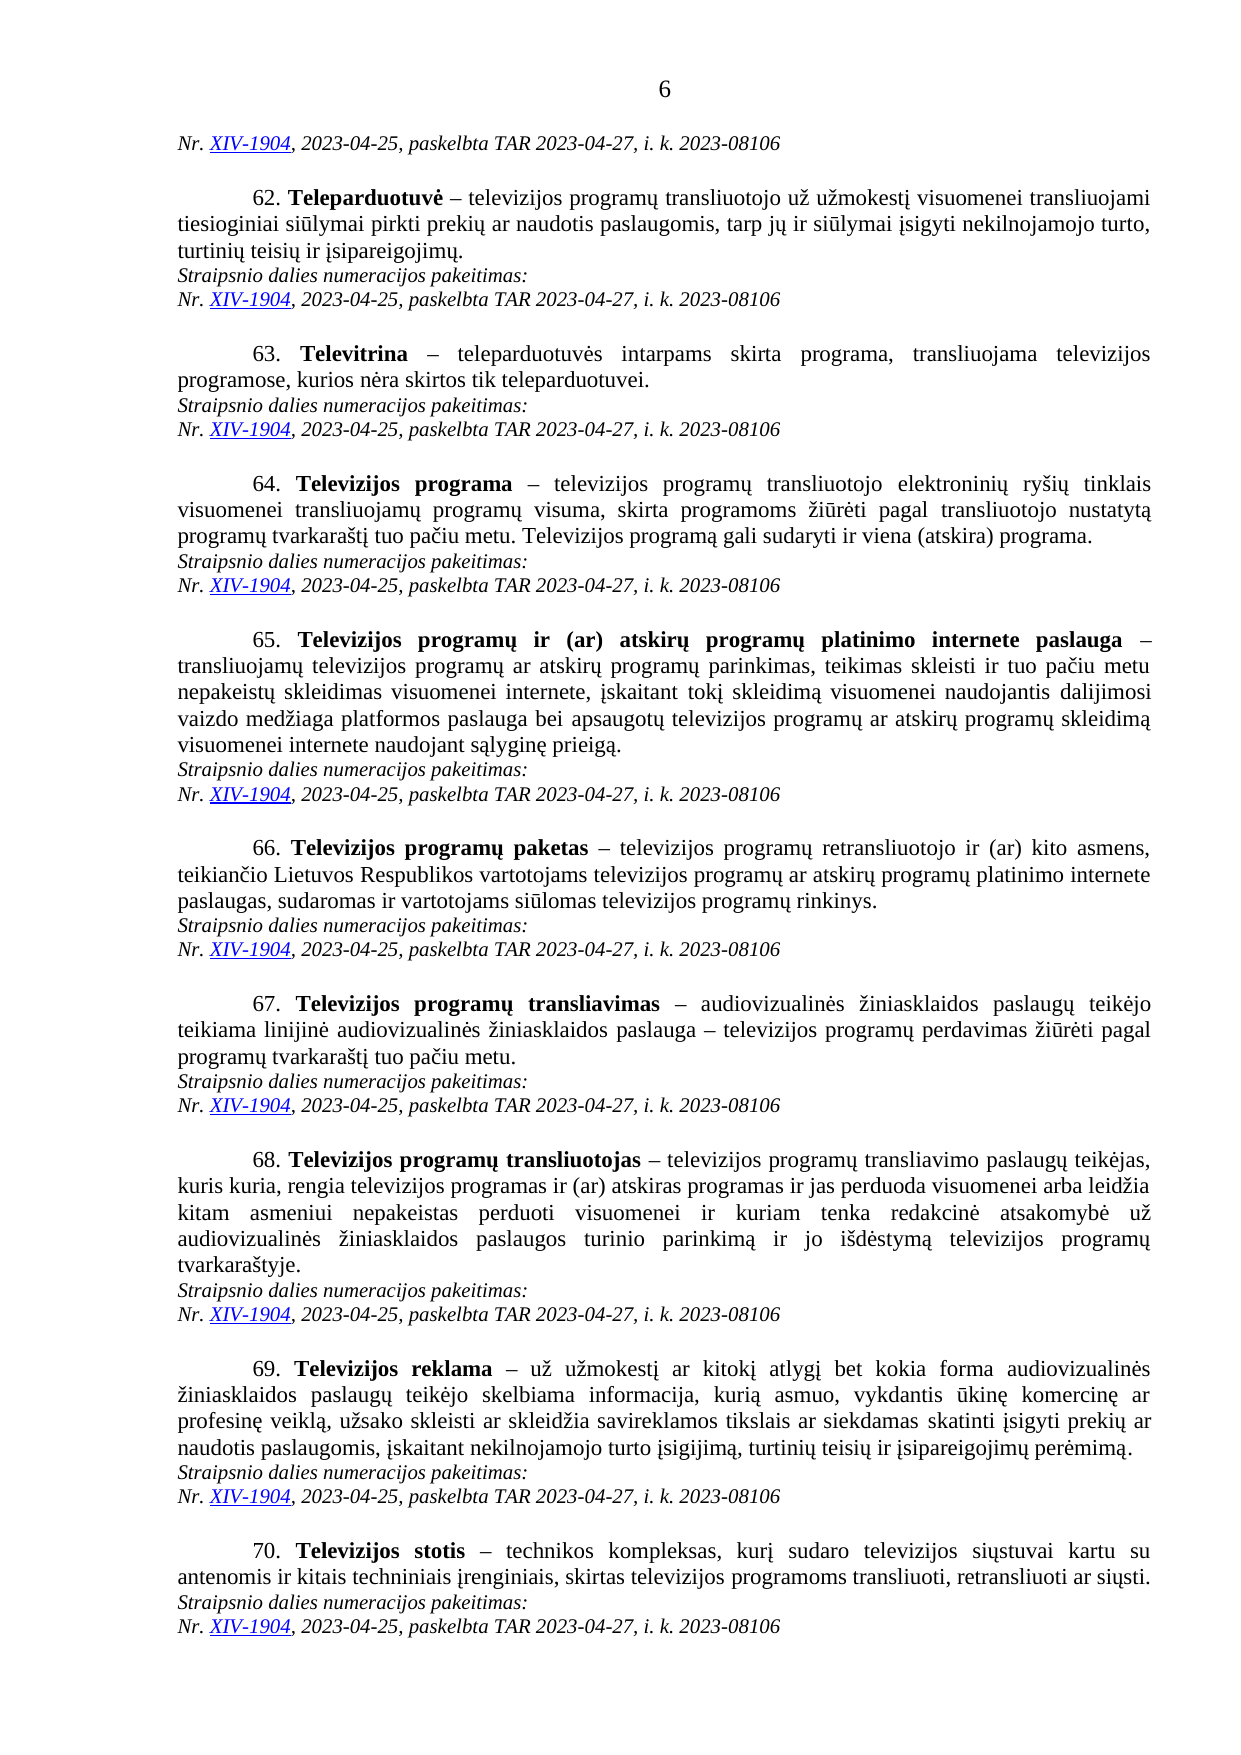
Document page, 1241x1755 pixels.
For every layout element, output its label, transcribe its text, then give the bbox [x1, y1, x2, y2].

text Straipsnio dalies numeracijos pakeitimas: [177, 913, 1152, 937]
text Nr. XIV-1904, 2023-04-25, paskelbta TAR 2023-04-27, i. k. 2023-08106 [177, 937, 1152, 961]
text Nr. XIV-1904, 2023-04-25, paskelbta TAR 2023-04-27, i. k. 2023-08106 [177, 1093, 1152, 1117]
text 68. Televizijos programų transliuotojas – televizijos programų transliavimo paslaugų teikėjas, kuris kuria, rengia televizijos programas ir (ar) atskiras programas ir jas perduoda visuomenei arba leidžia kitam asmeniui nepakeistas perduoti visuomenei ir kuriam tenka redakcinė atsakomybė už audiovizualinės žiniasklaidos paslaugos turinio parinkimą ir jo išdėstymą televizijos programų tvarkaraštyje. [177, 1146, 1152, 1278]
text 62. Teleparduotuvė – televizijos programų transliuotojo už užmokestį visuomenei transliuojami tiesioginiai siūlymai pirkti prekių ar naudotis paslaugomis, tarp jų ir siūlymai įsigyti nekilnojamojo turto, turtinių teisių ir įsipareigojimų. [177, 184, 1152, 263]
text Straipsnio dalies numeracijos pakeitimas: [177, 393, 1152, 417]
text Nr. XIV-1904, 2023-04-25, paskelbta TAR 2023-04-27, i. k. 2023-08106 [177, 131, 1152, 155]
text 67. Televizijos programų transliavimas – audiovizualinės žiniasklaidos paslaugų teikėjo teikiama linijinė audiovizualinės žiniasklaidos paslauga – televizijos programų perdavimas žiūrėti pagal programų tvarkaraštį tuo pačiu metu. [177, 990, 1152, 1069]
text Nr. XIV-1904, 2023-04-25, paskelbta TAR 2023-04-27, i. k. 2023-08106 [177, 573, 1152, 597]
text 66. Televizijos programų paketas – televizijos programų retransliuotojo ir (ar) kito asmens, teikiančio Lietuvos Respublikos vartotojams televizijos programų ar atskirų programų platinimo internete paslaugas, sudaromas ir vartotojams siūlomas televizijos programų rinkinys. [177, 834, 1152, 913]
text Straipsnio dalies numeracijos pakeitimas: [177, 1590, 1152, 1614]
text Nr. XIV-1904, 2023-04-25, paskelbta TAR 2023-04-27, i. k. 2023-08106 [177, 1614, 1152, 1638]
text Straipsnio dalies numeracijos pakeitimas: [177, 549, 1152, 573]
text 65. Televizijos programų ir (ar) atskirų programų platinimo internete paslauga – transliuojamų televizijos programų ar atskirų programų parinkimas, teikimas skleisti ir tuo pačiu metu nepakeistų skleidimas visuomenei internete, įskaitant tokį skleidimą visuomenei naudojantis dalijimosi vaizdo medžiaga platformos paslauga bei apsaugotų televizijos programų ar atskirų programų skleidimą visuomenei internete naudojant sąlyginę prieigą. [177, 626, 1152, 757]
text 69. Televizijos reklama – už užmokestį ar kitokį atlygį bet kokia forma audiovizualinės žiniasklaidos paslaugų teikėjo skelbiama informacija, kurią asmuo, vykdantis ūkinę komercinę ar profesinę veiklą, užsako skleisti ar skleidžia savireklamos tikslais ar siekdamas skatinti įsigyti prekių ar naudotis paslaugomis, įskaitant nekilnojamojo turto įsigijimą, turtinių teisių ir įsipareigojimų perėmimą. [177, 1355, 1152, 1460]
text Nr. XIV-1904, 2023-04-25, paskelbta TAR 2023-04-27, i. k. 2023-08106 [177, 1484, 1152, 1508]
text Straipsnio dalies numeracijos pakeitimas: [177, 757, 1152, 781]
text Straipsnio dalies numeracijos pakeitimas: [177, 1069, 1152, 1093]
text Straipsnio dalies numeracijos pakeitimas: [177, 263, 1152, 287]
text 70. Televizijos stotis – technikos kompleksas, kurį sudaro televizijos siųstuvai kartu su antenomis ir kitais techniniais įrenginiais, skirtas televizijos programoms transliuoti, retransliuoti ar siųsti. [177, 1537, 1152, 1590]
text Straipsnio dalies numeracijos pakeitimas: [177, 1460, 1152, 1484]
text Nr. XIV-1904, 2023-04-25, paskelbta TAR 2023-04-27, i. k. 2023-08106 [177, 287, 1152, 311]
text Nr. XIV-1904, 2023-04-25, paskelbta TAR 2023-04-27, i. k. 2023-08106 [177, 1302, 1152, 1326]
text Straipsnio dalies numeracijos pakeitimas: [177, 1278, 1152, 1302]
text 63. Televitrina – teleparduotuvės intarpams skirta programa, transliuojama televizijos programose, kurios nėra skirtos tik teleparduotuvei. [177, 340, 1152, 393]
text 64. Televizijos programa – televizijos programų transliuotojo elektroninių ryšių tinklais visuomenei transliuojamų programų visuma, skirta programoms žiūrėti pagal transliuotojo nustatytą programų tvarkaraštį tuo pačiu metu. Televizijos programą gali sudaryti ir viena (atskira) programa. [177, 470, 1152, 549]
text Nr. XIV-1904, 2023-04-25, paskelbta TAR 2023-04-27, i. k. 2023-08106 [177, 781, 1152, 806]
text Nr. XIV-1904, 2023-04-25, paskelbta TAR 2023-04-27, i. k. 2023-08106 [177, 417, 1152, 441]
